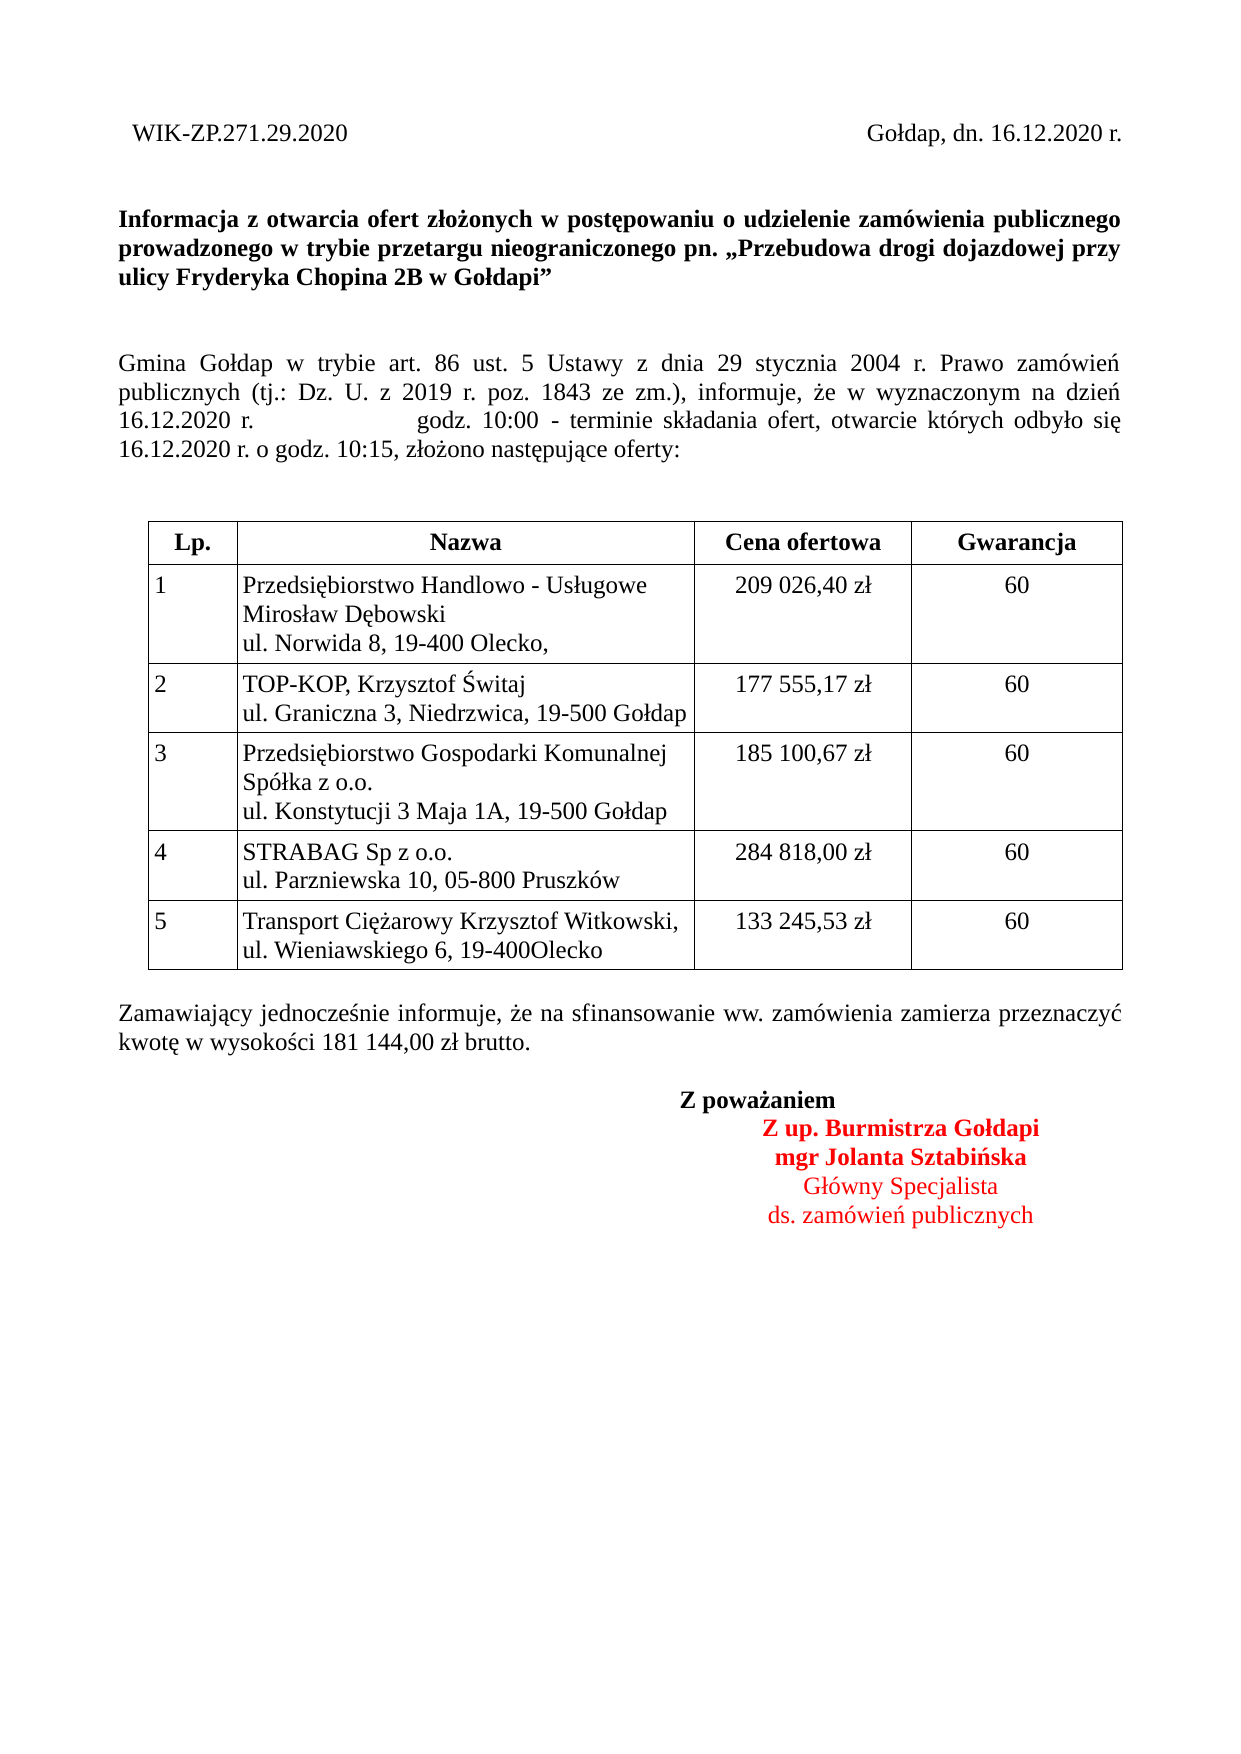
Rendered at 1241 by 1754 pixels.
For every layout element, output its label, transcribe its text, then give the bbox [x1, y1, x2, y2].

text mgr Jolanta Sztabińska [118, 1142, 1122, 1171]
table_cell 185 100,67 zł [695, 733, 911, 830]
table_header Lp. [149, 522, 237, 564]
table_cell 60 [912, 901, 1122, 969]
table_header Nazwa [238, 522, 694, 564]
text Główny Specjalista [118, 1171, 1122, 1200]
text Gmina Gołdap w trybie art. 86 ust. 5 Ustawy z dnia 29 stycznia 2004 r. Prawo zamówień publicznych (tj.: Dz. U. z 2019 r. poz. 1843 ze zm.), informuje, że w wyznaczonym na dzień 16.12.2020 r. godz. 10:00 - terminie składania ofert, otwarcie których odbyło się 16.12.2020 r. o godz. 10:15, złożono następujące oferty: [118, 348, 1122, 463]
table_cell TOP-KOP, Krzysztof Świtaj ul. Graniczna 3, Niedrzwica, 19-500 Gołdap [238, 664, 694, 732]
table_cell 60 [912, 733, 1122, 830]
text Z up. Burmistrza Gołdapi [118, 1113, 1122, 1142]
table_cell 60 [912, 664, 1122, 732]
table_cell 5 [149, 901, 237, 969]
text Z poważaniem [118, 1085, 1122, 1113]
table_cell 2 [149, 664, 237, 732]
table_cell 284 818,00 zł [695, 831, 911, 900]
table_cell STRABAG Sp z o.o. ul. Parzniewska 10, 05-800 Pruszków [238, 831, 694, 900]
text ds. zamówień publicznych [118, 1200, 1122, 1228]
table_cell 4 [149, 831, 237, 900]
table_cell 133 245,53 zł [695, 901, 911, 969]
table_header Cena ofertowa [695, 522, 911, 564]
table_cell Transport Ciężarowy Krzysztof Witkowski, ul. Wieniawskiego 6, 19-400Olecko [238, 901, 694, 969]
text Informacja z otwarcia ofert złożonych w postępowaniu o udzielenie zamówienia publicznego prowadzonego w trybie przetargu nieograniczonego pn. „Przebudowa drogi dojazdowej przy ulicy Fryderyka Chopina 2B w Gołdapi” [118, 204, 1122, 291]
table_cell Przedsiębiorstwo Handlowo - Usługowe Mirosław Dębowski ul. Norwida 8, 19-400 Olecko, [238, 565, 694, 663]
table_cell 209 026,40 zł [695, 565, 911, 663]
table_cell 1 [149, 565, 237, 663]
text WIK-ZP.271.29.2020 Gołdap, dn. 16.12.2020 r. [118, 118, 1122, 147]
table_cell Przedsiębiorstwo Gospodarki Komunalnej Spółka z o.o. ul. Konstytucji 3 Maja 1A, 19-500 Gołdap [238, 733, 694, 830]
table_cell 3 [149, 733, 237, 830]
text Zamawiający jednocześnie informuje, że na sfinansowanie ww. zamówienia zamierza przeznaczyć kwotę w wysokości 181 144,00 zł brutto. [118, 998, 1122, 1056]
table_cell 60 [912, 565, 1122, 663]
table_header Gwarancja [912, 522, 1122, 564]
table_cell 177 555,17 zł [695, 664, 911, 732]
table_cell 60 [912, 831, 1122, 900]
